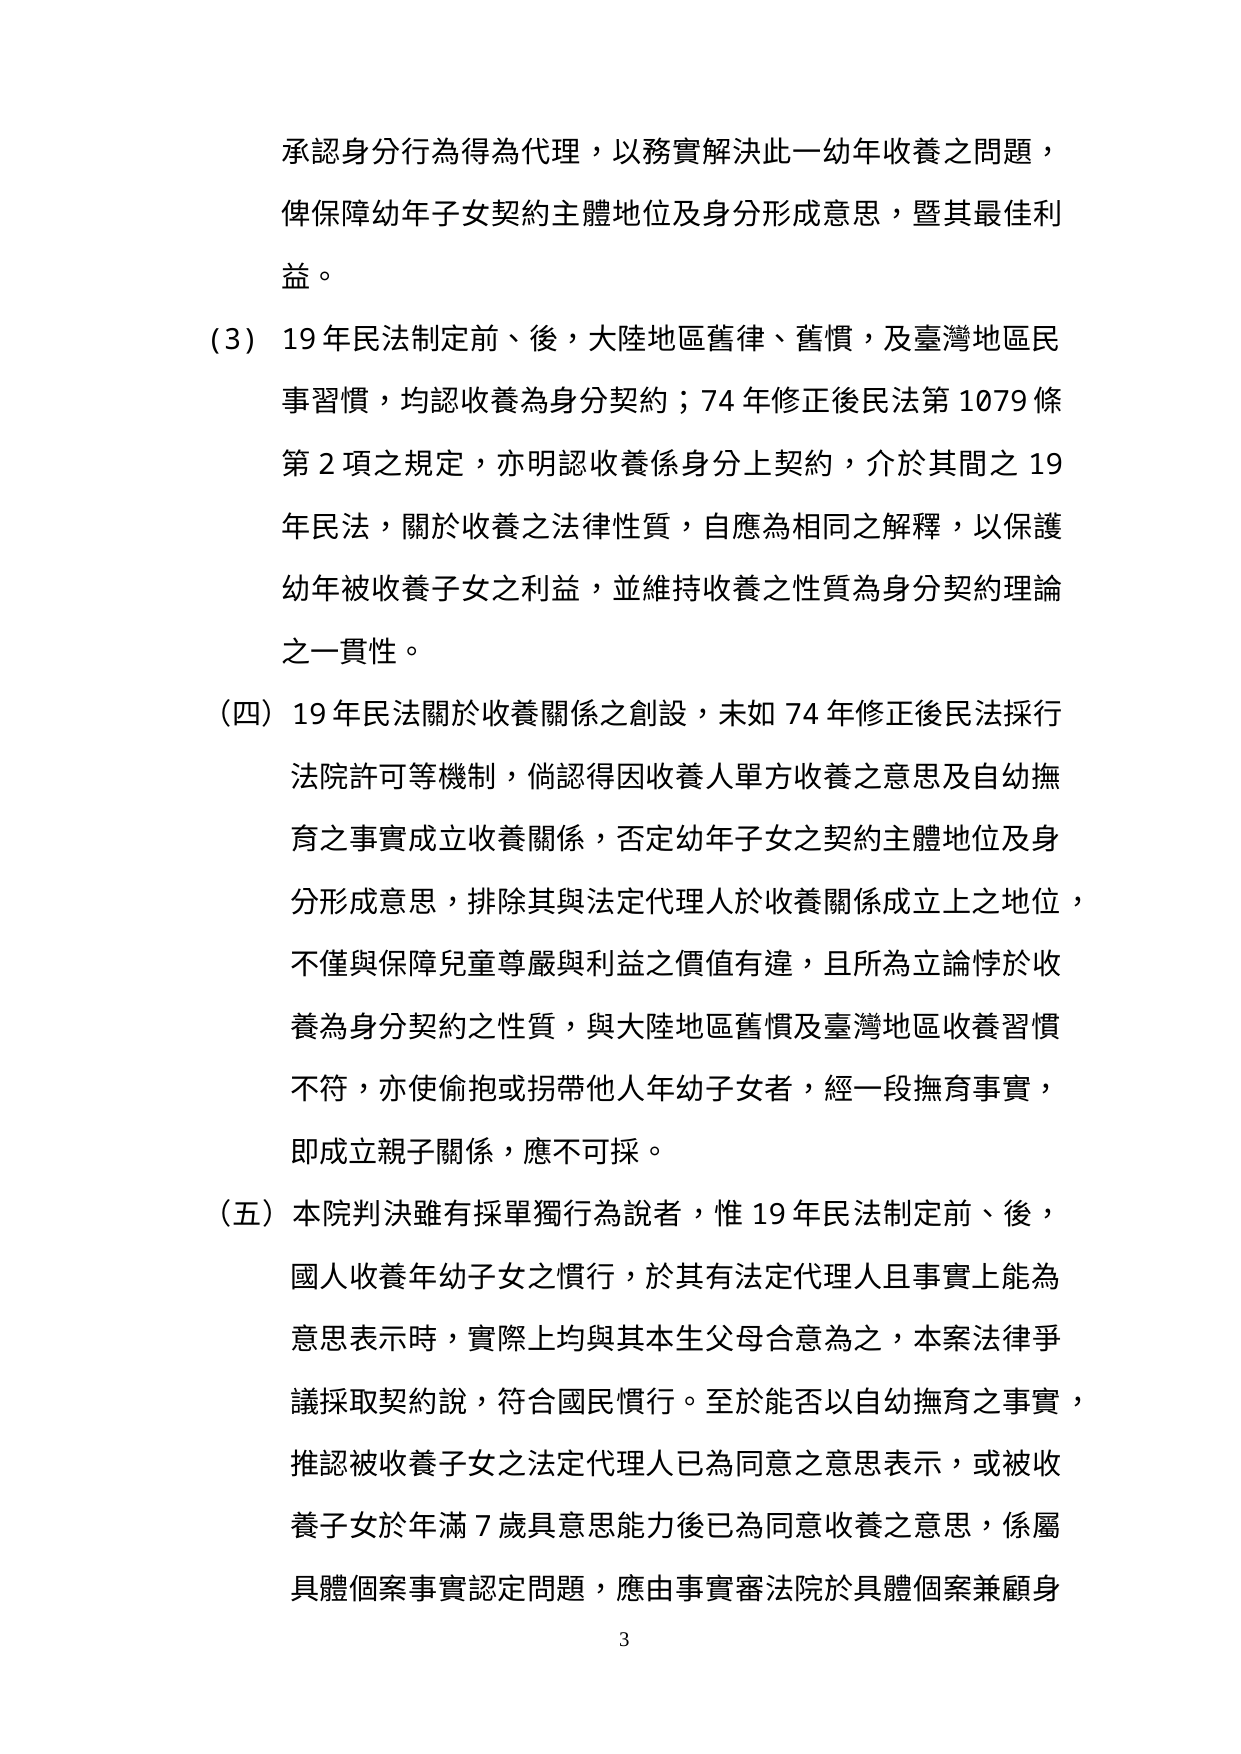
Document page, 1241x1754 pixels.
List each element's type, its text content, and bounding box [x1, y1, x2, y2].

text （四）19年民法關於收養關係之創設，未如74年修正後民法採行 法院許可等機制，倘認得因收養人單方收養之意思及自幼撫育之事實成立收養關係，否定幼年子女之契約主體地位及身 分形成意思，排除其與法定代理人於收養關係成立上之地位，不僅與保障兒童尊嚴與利益之價值有違，且所為立論悖於收養為身分契約之性質，與大陸地區舊慣及臺灣地區收養習慣不符，亦使偷抱或拐帶他人年幼子女者，經一段撫育事實，即成立親子關係，應不可採。 [202, 670, 1063, 1170]
list 19年民法制定前、後，大陸地區舊律、舊慣，及臺灣地區民事習慣，均認收養為身分契約；74年修正後民法第1079條第2項之規定，亦明認收養係身分上契約，介於其間之19 年民法，關於收養之法律性質，自應為相同之解釋，以保護幼年被收養子女之利益，並維持收養之性質為身分契約理論之一貫性。 [206, 295, 1063, 670]
list 承認身分行為得為代理，以務實解決此一幼年收養之問題，俾保障幼年子女契約主體地位及身分形成意思，暨其最佳利益。 [206, 108, 1063, 295]
text （五）本院判決雖有採單獨行為說者，惟19年民法制定前、後，國人收養年幼子女之慣行，於其有法定代理人且事實上能為意思表示時，實際上均與其本生父母合意為之，本案法律爭議採取契約說，符合國民慣行。至於能否以自幼撫育之事實，推認被收養子女之法定代理人已為同意之意思表示，或被收養子女於年滿7歲具意思能力後已為同意收養之意思，係屬具體個案事實認定問題，應由事實審法院於具體個案兼顧身分關係安定及子女最佳利益，為公平之衡量。 [202, 1170, 1063, 1608]
